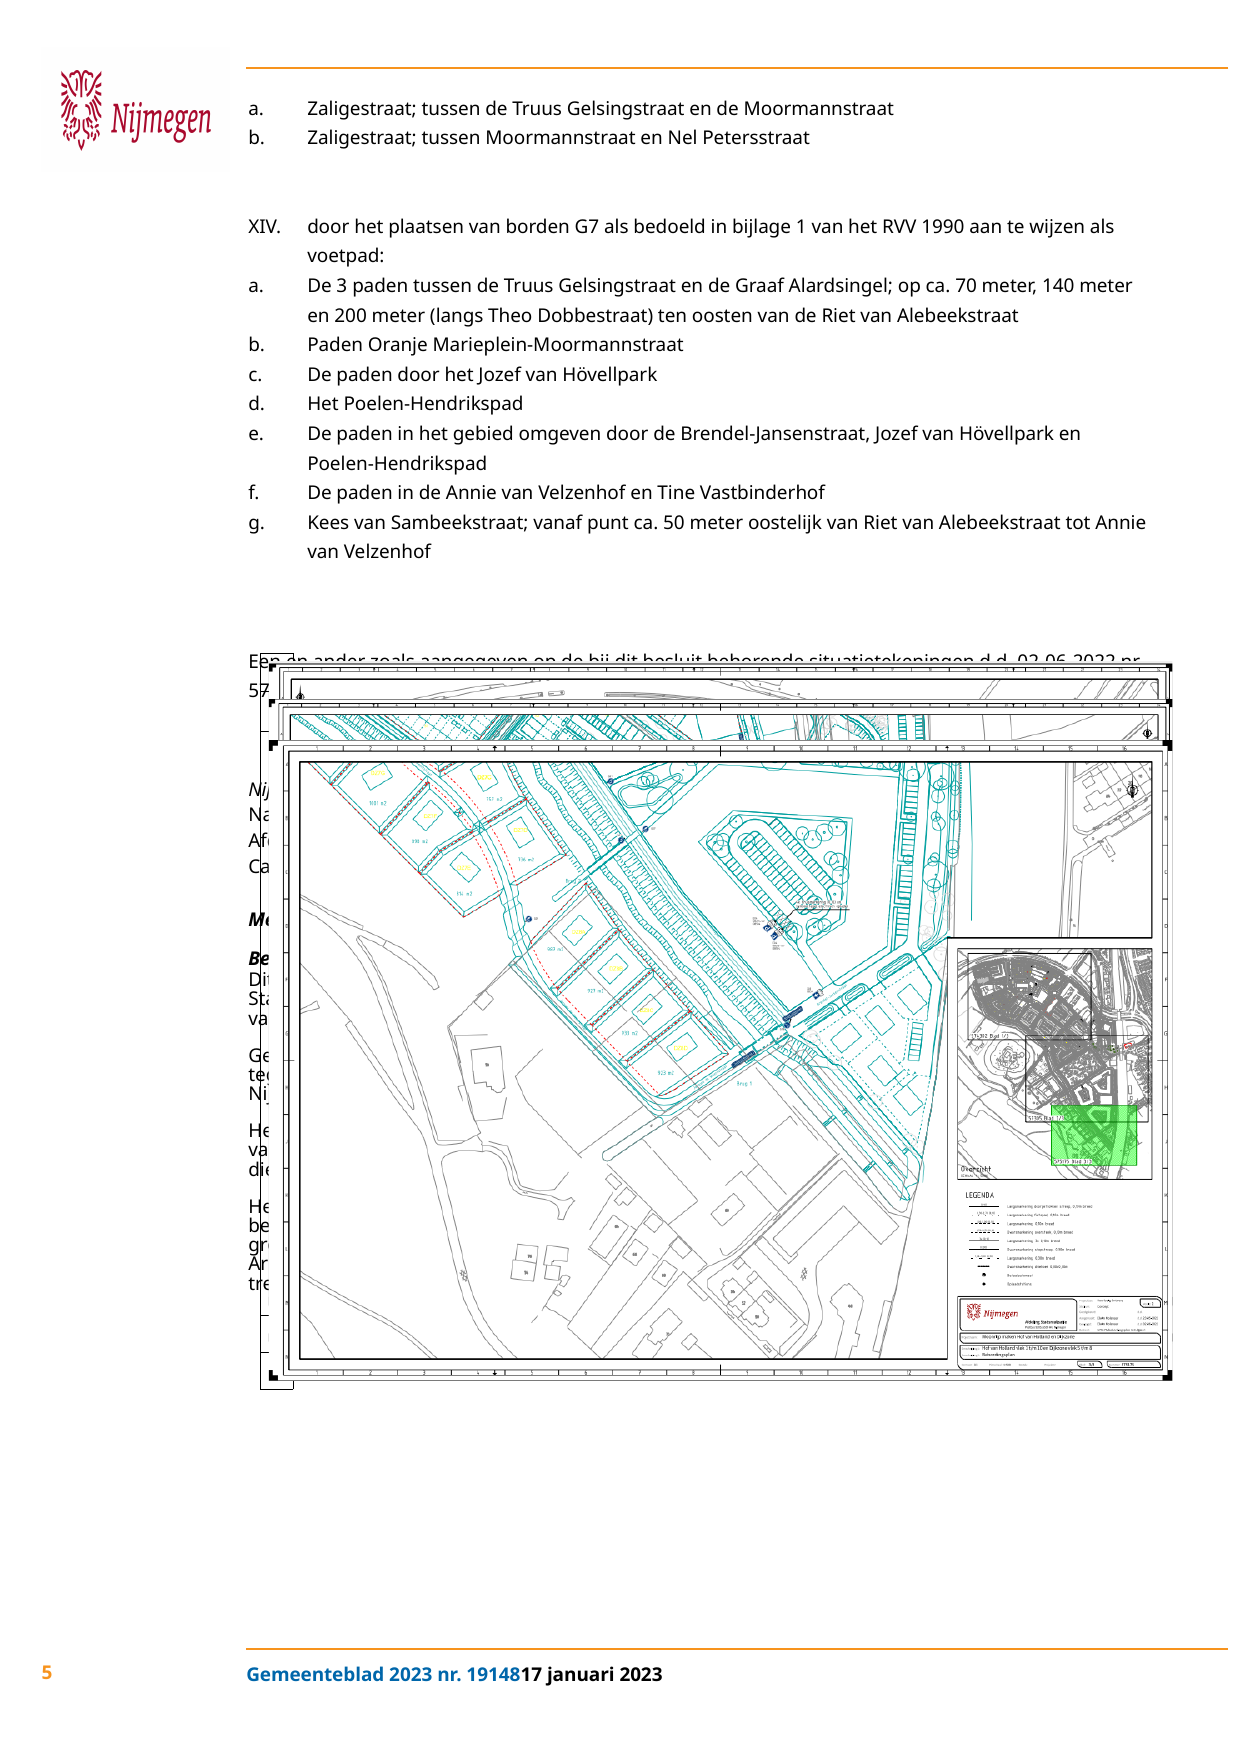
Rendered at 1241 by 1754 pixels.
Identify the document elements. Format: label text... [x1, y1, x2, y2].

text Carline Westen [248, 853, 260, 879]
list De paden door het Jozef van Hövellpark [248, 361, 1152, 387]
list De paden in de Annie van Velzenhof en Tine Vastbinderhof [248, 479, 1152, 505]
list door het plaatsen van borden G7 als bedoeld in bijlage 1 van het RVV 1990 aan te wijzen als voetpad: [248, 213, 1152, 268]
list De paden in het gebied omgeven door de Brendel-Jansenstraat, Jozef van Hövellpark en Poelen-Hendrikspad [248, 420, 1152, 476]
list Zaligestraat; tussen Moormannstraat en Nel Petersstraat [248, 124, 1152, 150]
list Het Poelen-Hendrikspad [248, 391, 1152, 416]
picture [41, 47, 231, 172]
list Zaligestraat; tussen de Truus Gelsingstraat en de Moormannstraat [248, 95, 1152, 121]
list Kees van Sambeekstraat; vanaf punt ca. 50 meter oostelijk van Riet van Alebeekstraat tot Annie van Velzenhof [248, 509, 1152, 564]
text Mededelingen [248, 906, 260, 932]
text Een en ander zoals aangegeven op de bij dit besluit behorende situatietekeningen d.d. 02-06-2022 nr. 574302 -1, nr. 575175 -3 en d.d. 22-08-2022 nr. 574305 -2 [248, 648, 1152, 703]
picture [268, 661, 1173, 1381]
list Paden Oranje Marieplein-Moormannstraat [248, 331, 1152, 357]
list De 3 paden tussen de Truus Gelsingstraat en de Graaf Alardsingel; op ca. 70 meter, 140 meter en 200 meter (langs Theo Dobbestraat) ten oosten van de Riet van Alebeekstraat [248, 272, 1152, 328]
